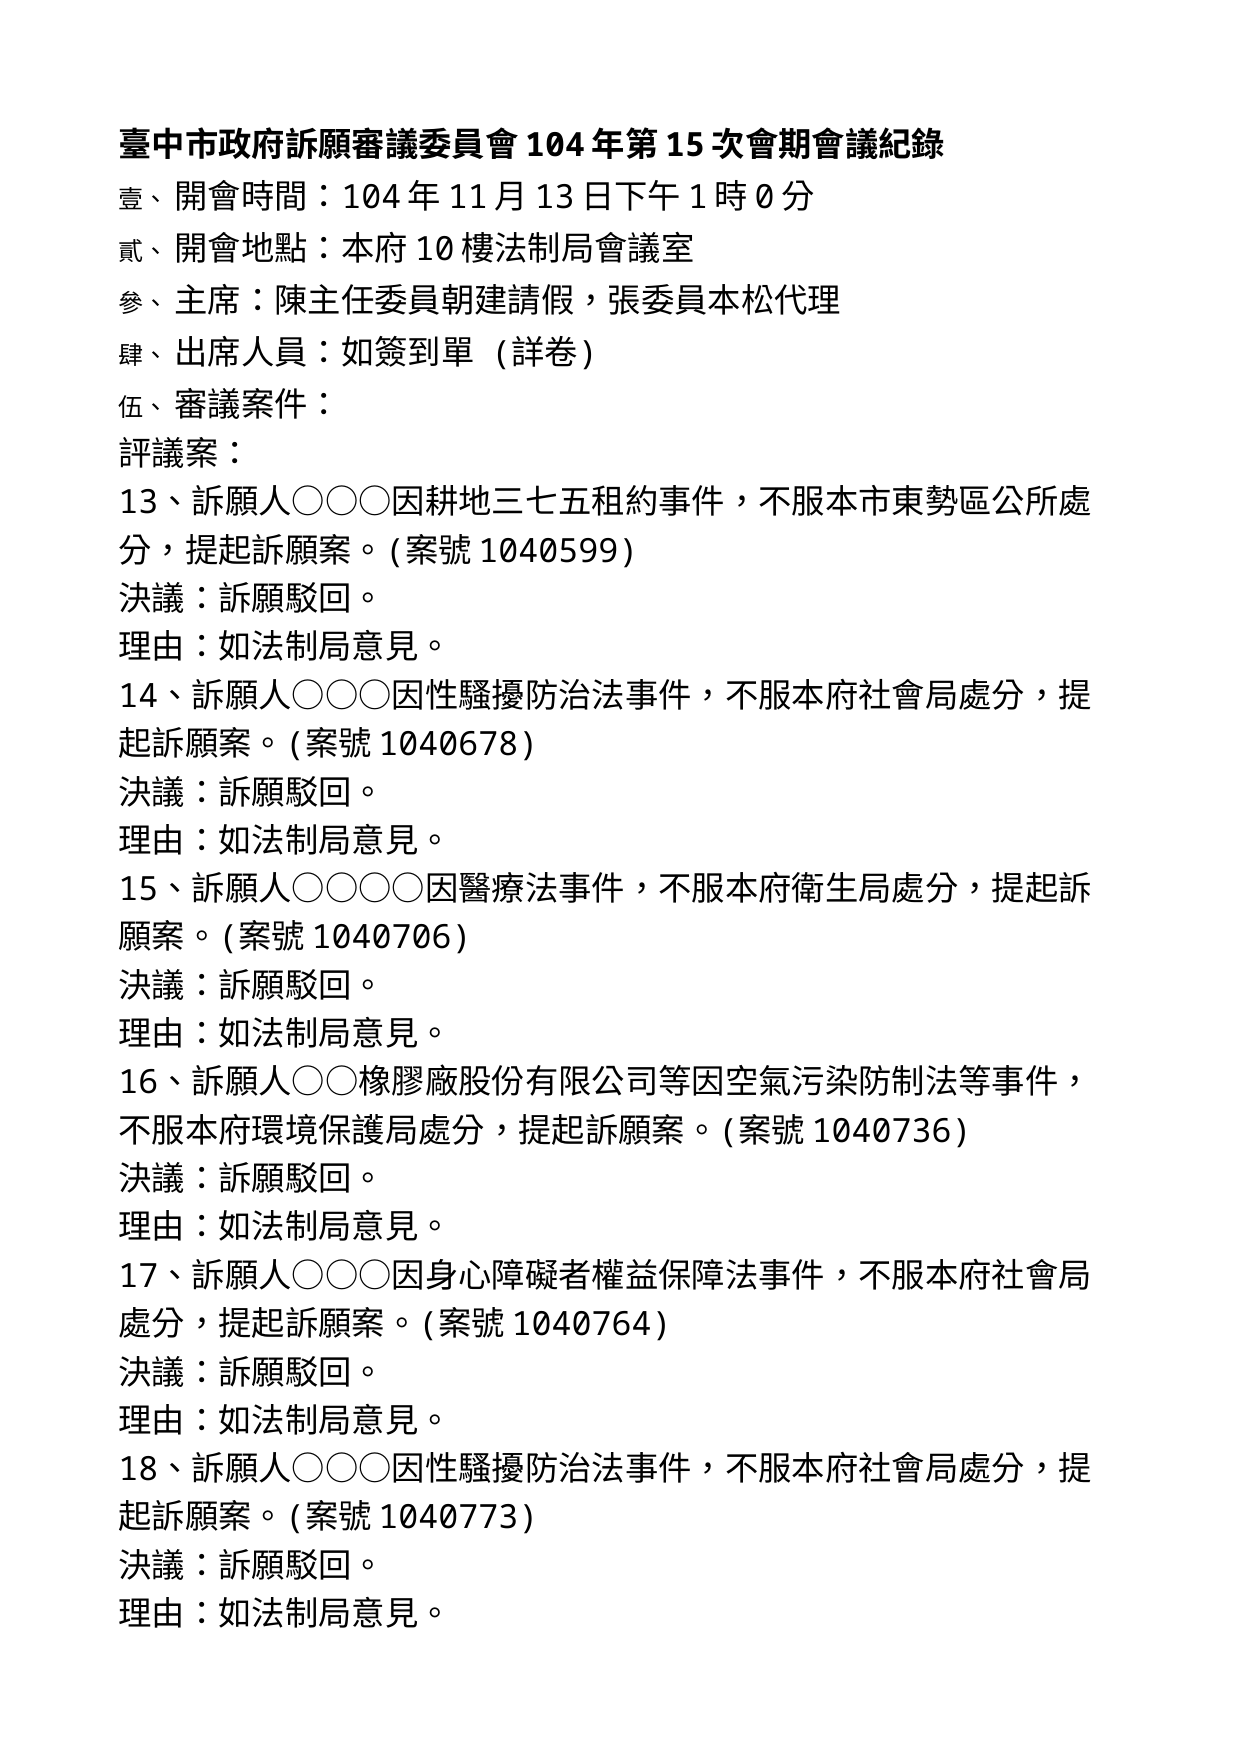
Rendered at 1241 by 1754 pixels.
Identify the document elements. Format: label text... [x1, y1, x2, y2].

text 理由：如法制局意見。 [118, 1587, 1122, 1635]
text 17、訴願人○○○因身心障礙者權益保障法事件，不服本府社會局處分，提起訴願案。(案號1040764) [118, 1248, 1122, 1345]
list 開會時間：104年11月13日下午1時0分 [118, 167, 1122, 219]
text 理由：如法制局意見。 [118, 620, 1122, 668]
text 決議：訴願駁回。 [118, 1152, 1122, 1200]
text 臺中市政府訴願審議委員會104年第15次會期會議紀錄 [118, 118, 1122, 167]
list 審議案件： [118, 375, 1122, 427]
list 開會地點：本府10樓法制局會議室 [118, 219, 1122, 271]
text 決議：訴願駁回。 [118, 765, 1122, 814]
text 15、訴願人○○○○因醫療法事件，不服本府衛生局處分，提起訴願案。(案號1040706) [118, 862, 1122, 959]
text 13、訴願人○○○因耕地三七五租約事件，不服本市東勢區公所處分，提起訴願案。(案號1040599) [118, 475, 1122, 572]
text 決議：訴願駁回。 [118, 959, 1122, 1007]
text 理由：如法制局意見。 [118, 1394, 1122, 1442]
list 主席：陳主任委員朝建請假，張委員本松代理 [118, 271, 1122, 323]
text 決議：訴願駁回。 [118, 1539, 1122, 1587]
text 決議：訴願駁回。 [118, 1345, 1122, 1394]
text 理由：如法制局意見。 [118, 1007, 1122, 1055]
text 14、訴願人○○○因性騷擾防治法事件，不服本府社會局處分，提起訴願案。(案號1040678) [118, 668, 1122, 765]
text 評議案： [118, 427, 1122, 475]
text 理由：如法制局意見。 [118, 814, 1122, 862]
text 16、訴願人○○橡膠廠股份有限公司等因空氣污染防制法等事件，不服本府環境保護局處分，提起訴願案。(案號1040736) [118, 1055, 1122, 1152]
list 出席人員：如簽到單 (詳卷) [118, 323, 1122, 375]
text 理由：如法制局意見。 [118, 1200, 1122, 1248]
text 決議：訴願駁回。 [118, 572, 1122, 620]
text 18、訴願人○○○因性騷擾防治法事件，不服本府社會局處分，提起訴願案。(案號1040773) [118, 1442, 1122, 1539]
